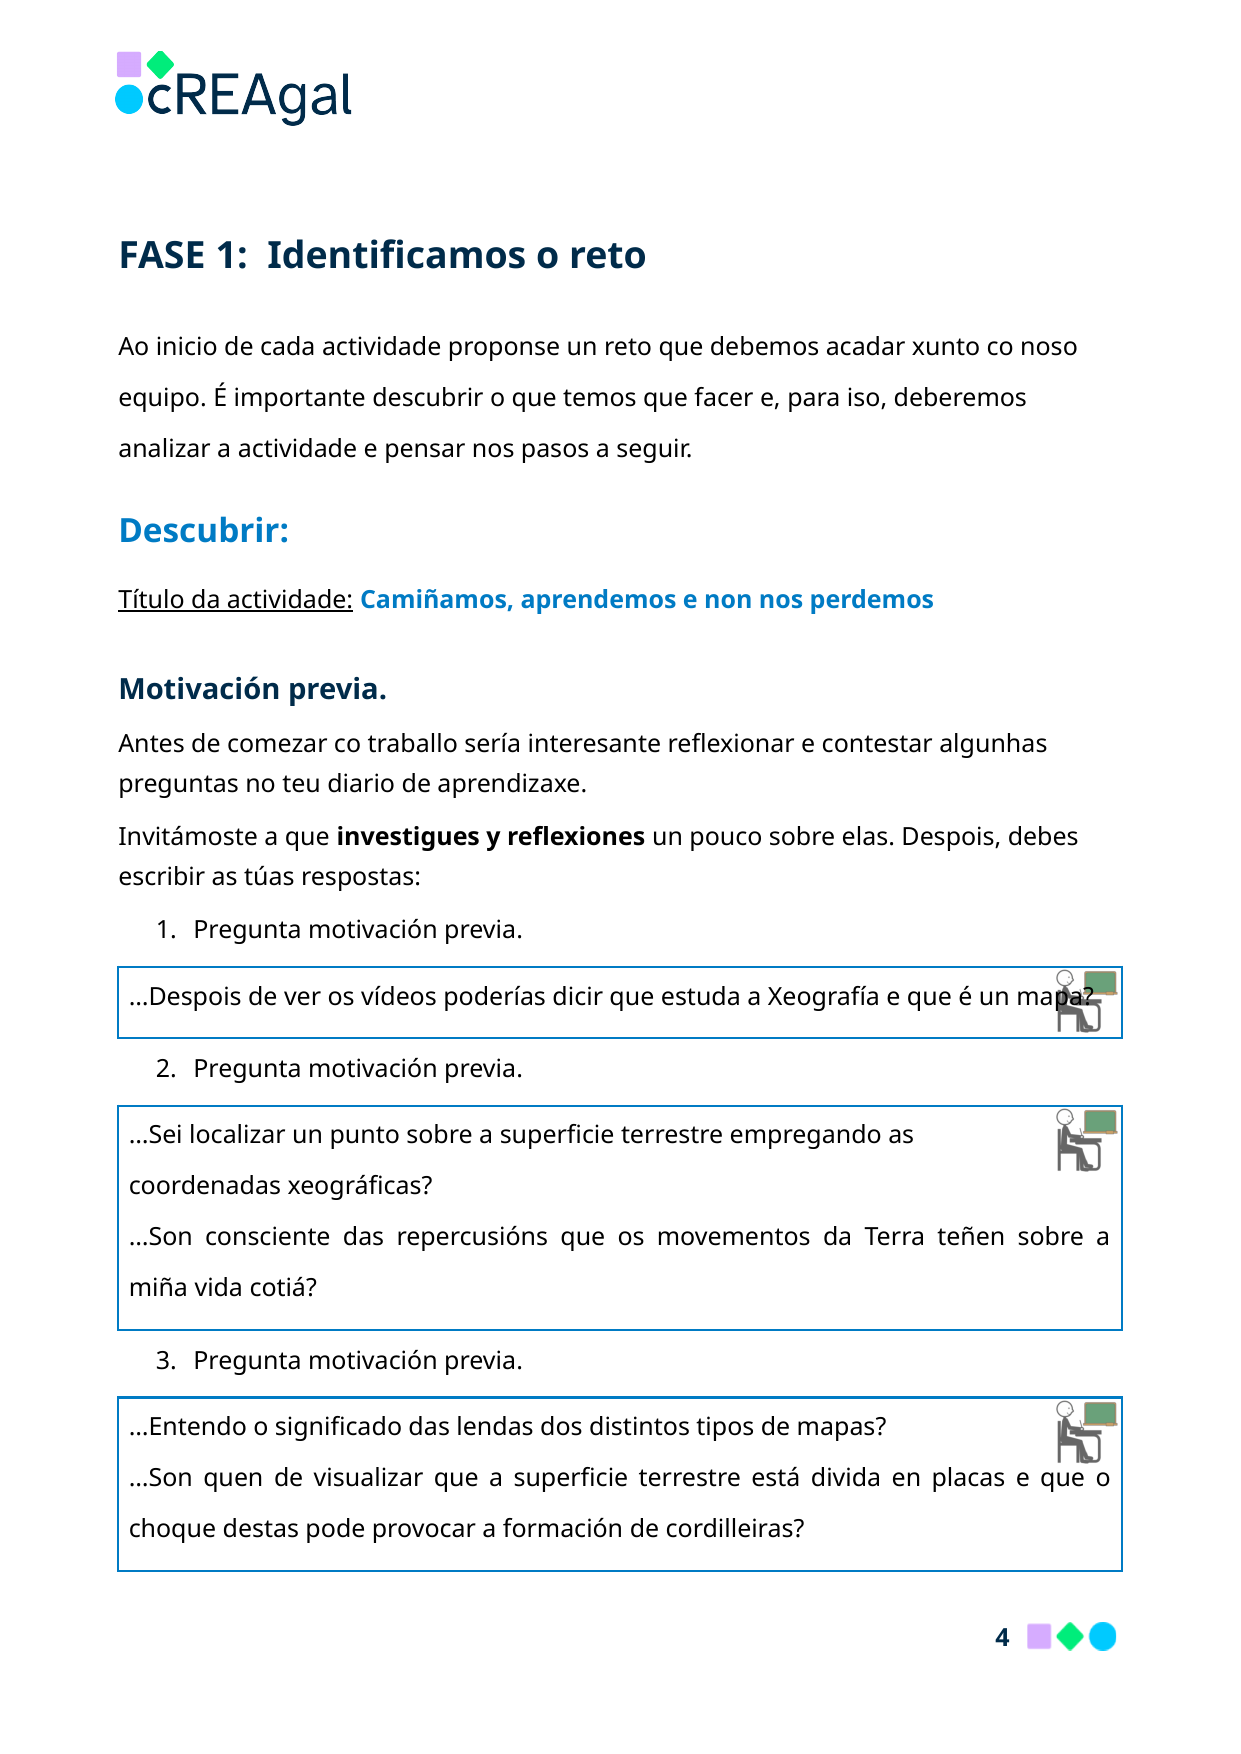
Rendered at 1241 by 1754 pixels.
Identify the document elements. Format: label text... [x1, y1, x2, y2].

text Antes de comezar co traballo sería interesante reflexionar e contestar algunhas preguntas no teu diario de aprendizaxe. [118, 726, 1122, 799]
text Invitámoste a que investigues y reflexiones un pouco sobre elas. Despois, debes escribir as túas respostas: [118, 819, 1122, 892]
text Título da actividade: Camiñamos, aprendemos e non nos perdemos [118, 582, 1122, 616]
picture [1107, 1622, 1117, 1633]
picture [1106, 1639, 1117, 1651]
table_header …Entendo o significado das lendas dos distintos tipos de mapas? …Son quen de visualizar que a superficie terrestre está divida en placas e que o choque destas pode provocar a formación de cordilleiras? [119, 1399, 1121, 1570]
list Pregunta motivación previa. [156, 1343, 1122, 1377]
subtitle FASE 1: Identificamos o reto [118, 229, 1122, 280]
subtitle Descubrir: [118, 507, 1122, 553]
picture [1027, 1622, 1100, 1651]
subtitle Motivación previa. [118, 668, 1122, 708]
picture [115, 51, 352, 126]
table_header …Despois de ver os vídeos poderías dicir que estuda a Xeografía e que é un mapa? [119, 968, 1121, 1037]
list Pregunta motivación previa. [156, 1051, 1122, 1085]
table_header …Sei localizar un punto sobre a superficie terrestre empregando as coordenadas xeográficas? …Son consciente das repercusións que os movementos da Terra teñen sobre a miña vida cotiá? [119, 1107, 1121, 1329]
list Pregunta motivación previa. [156, 912, 1122, 946]
text Ao inicio de cada actividade proponse un reto que debemos acadar xunto co noso equipo. É importante descubrir o que temos que facer e, para iso, deberemos analizar a actividade e pensar nos pasos a seguir. [118, 329, 1122, 465]
